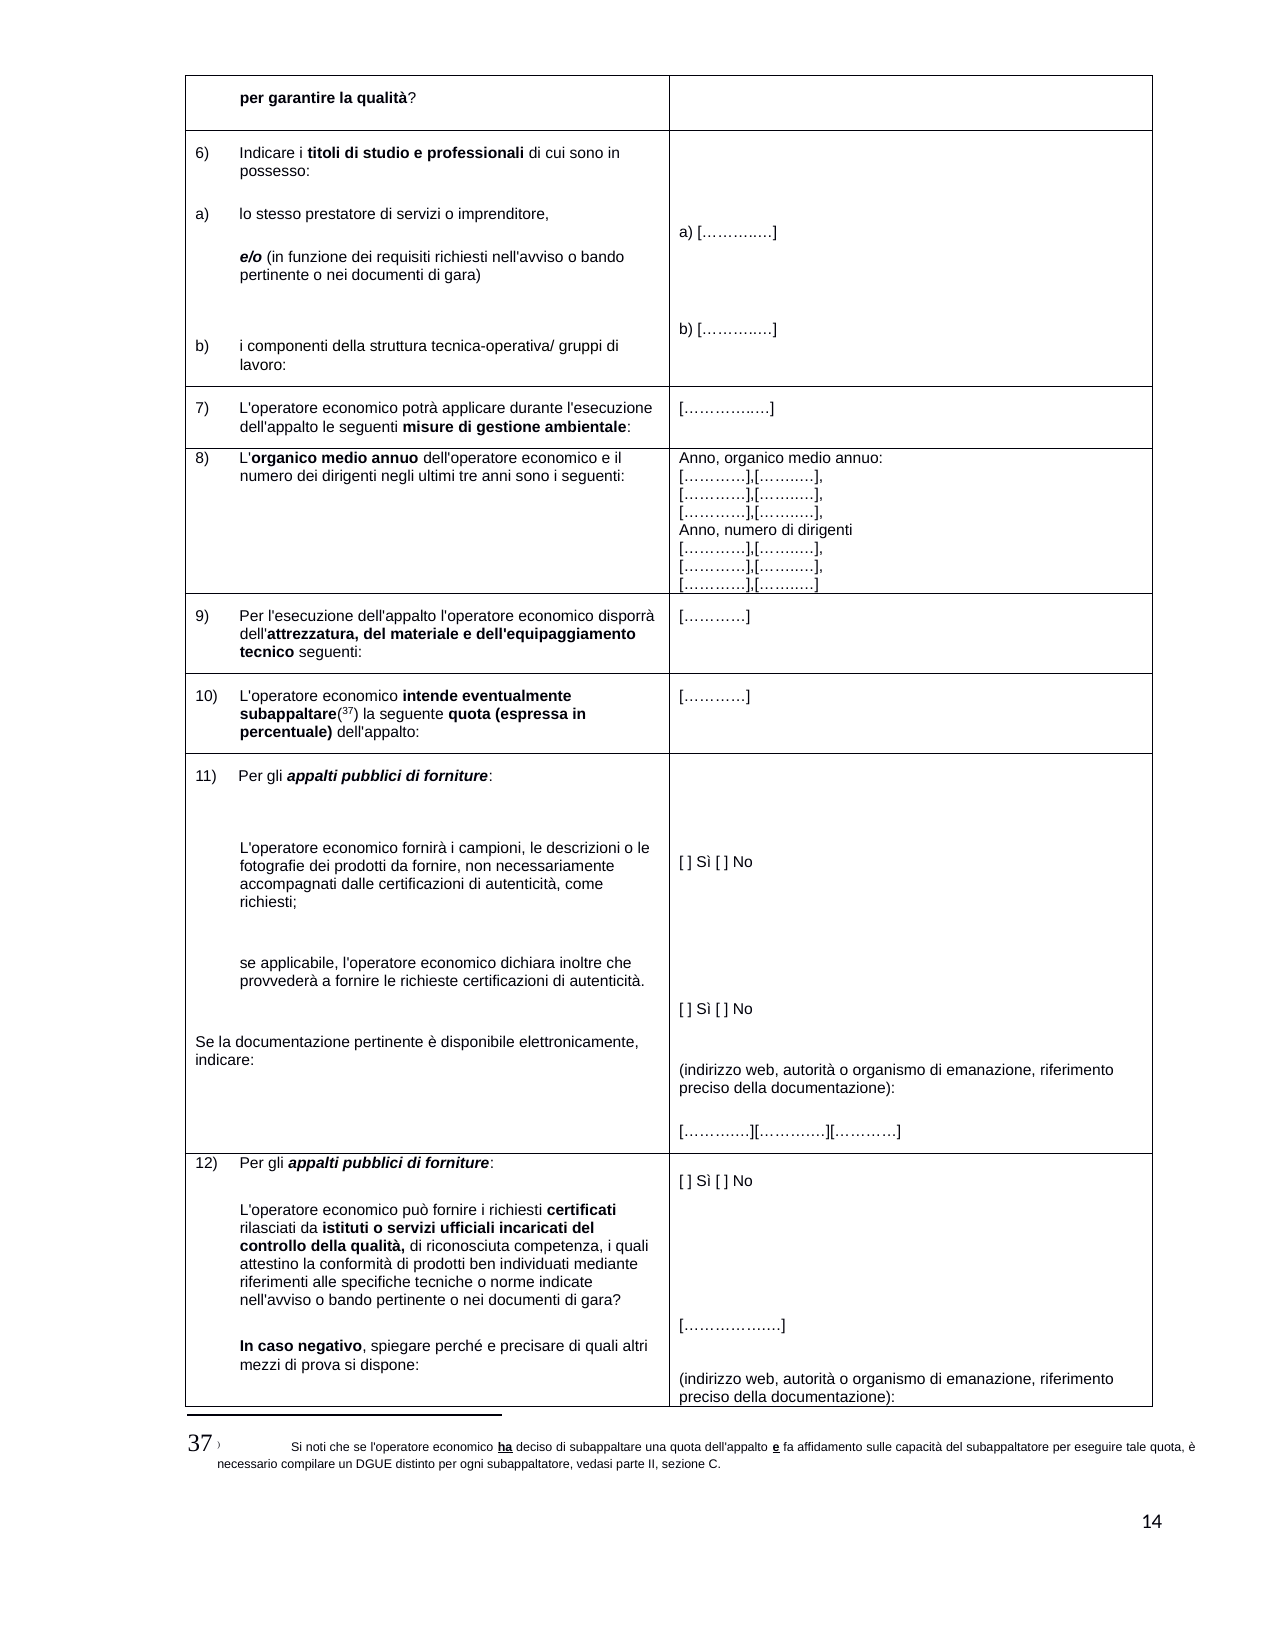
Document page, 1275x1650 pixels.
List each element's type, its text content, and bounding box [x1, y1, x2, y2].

table_cell [670, 76, 1152, 130]
table_cell [ ] Sì [ ] No [ ] Sì [ ] No (indirizzo web, autorità o organismo di emanazione, riferimento preciso della documentazione): [……….…][……….…][…………] [670, 754, 1152, 1152]
table_cell 12) Per gli appalti pubblici di forniture: L'operatore economico può fornire i richiesti certificati rilasciati da istituti o servizi ufficiali incaricati del controllo della qualità, di riconosciuta competenza, i quali attestino la conformità di prodotti ben individuati mediante riferimenti alle specifiche tecniche o norme indicate nell'avviso o bando pertinente o nei documenti di gara? In caso negativo, spiegare perché e precisare di quali altri mezzi di prova si dispone: [186, 1154, 669, 1406]
table_cell 11) Per gli appalti pubblici di forniture: L'operatore economico fornirà i campioni, le descrizioni o le fotografie dei prodotti da fornire, non necessariamente accompagnati dalle certificazioni di autenticità, come richiesti; se applicabile, l'operatore economico dichiara inoltre che provvederà a fornire le richieste certificazioni di autenticità. Se la documentazione pertinente è disponibile elettronicamente, indicare: [186, 754, 669, 1152]
table_cell a) [………..…] b) [………..…] [670, 131, 1152, 386]
table_cell 7) L'operatore economico potrà applicare durante l'esecuzione dell'appalto le seguenti misure di gestione ambientale: [186, 387, 669, 448]
table_cell [ ] Sì [ ] No […………….…] (indirizzo web, autorità o organismo di emanazione, riferimento preciso della documentazione): [670, 1154, 1152, 1406]
table_cell 8) L'organico medio annuo dell'operatore economico e il numero dei dirigenti negli ultimi tre anni sono i seguenti: [186, 449, 669, 593]
table_cell 10) L'operatore economico intende eventualmente subappaltare() la seguente quota (espressa in percentuale) dell'appalto: [186, 674, 669, 753]
table_cell […………..…] [670, 387, 1152, 448]
table_cell per garantire la qualità? [186, 76, 669, 130]
table_cell […………] [670, 674, 1152, 753]
table_cell 9) Per l'esecuzione dell'appalto l'operatore economico disporrà dell'attrezzatura, del materiale e dell'equipaggiamento tecnico seguenti: [186, 594, 669, 673]
table_cell Anno, organico medio annuo: […………],[……..…], […………],[……..…], […………],[……..…], Anno, numero di dirigenti […………],[……..…], […………],[……..…], […………],[……..…] [670, 449, 1152, 593]
table_cell 6) Indicare i titoli di studio e professionali di cui sono in possesso: a) lo stesso prestatore di servizi o imprenditore, e/o (in funzione dei requisiti richiesti nell'avviso o bando pertinente o nei documenti di gara) b) i componenti della struttura tecnica-operativa/ gruppi di lavoro: [186, 131, 669, 386]
table_cell […………] [670, 594, 1152, 673]
